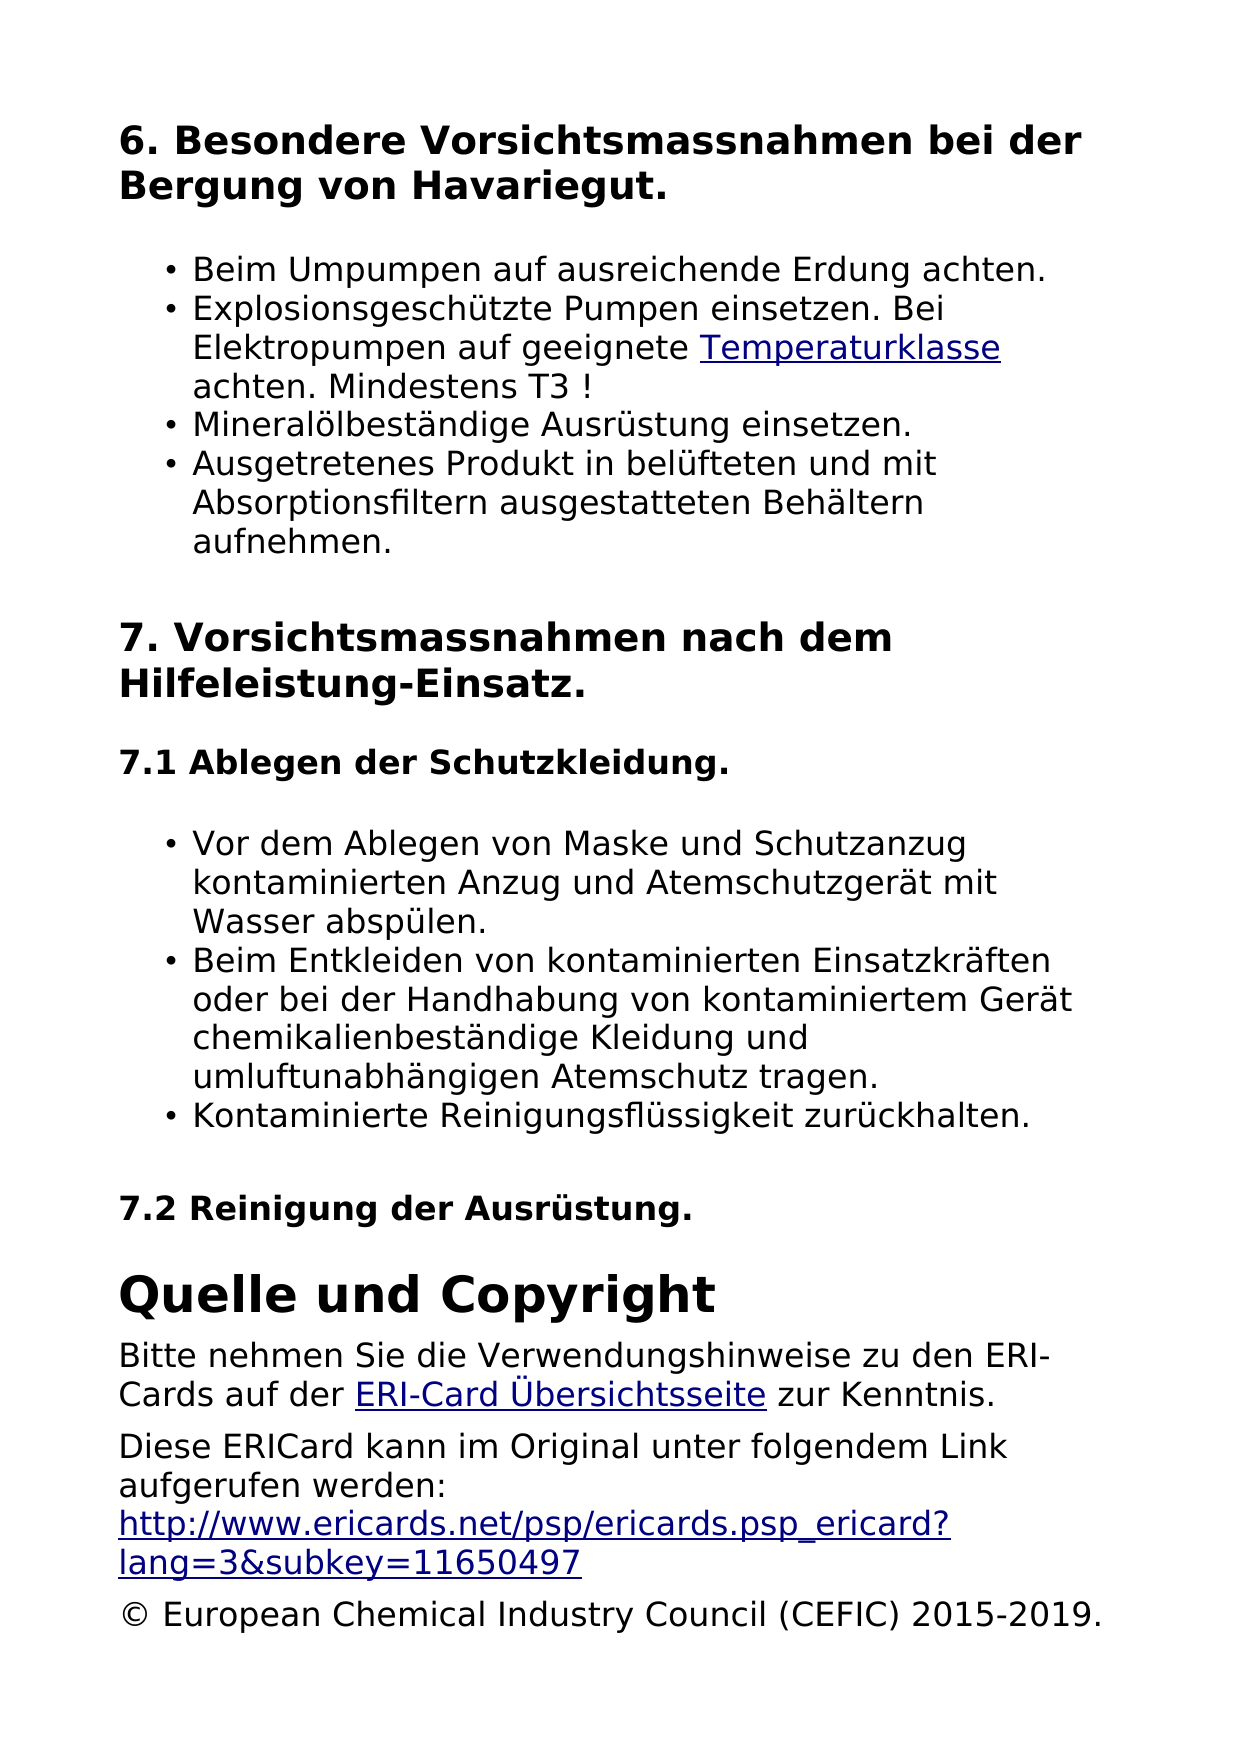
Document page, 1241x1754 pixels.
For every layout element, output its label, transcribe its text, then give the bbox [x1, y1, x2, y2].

subtitle 7. Vorsichtsmassnahmen nach dem Hilfeleistung-Einsatz. [118, 616, 1122, 706]
subtitle Quelle und Copyright [118, 1266, 1122, 1324]
text © European Chemical Industry Council (CEFIC) 2015-2019. [118, 1595, 1122, 1634]
list Beim Umpumpen auf ausreichende Erdung achten. [177, 251, 1122, 289]
list Explosionsgeschützte Pumpen einsetzen. Bei Elektropumpen auf geeignete Temperaturklasse achten. Mindestens T3 ! [177, 289, 1122, 406]
list Beim Entkleiden von kontaminierten Einsatzkräften oder bei der Handhabung von kontaminiertem Gerät chemikalienbeständige Kleidung und umluftunabhängigen Atemschutz tragen. [177, 941, 1122, 1097]
list Ausgetretenes Produkt in belüfteten und mit Absorptionsfiltern ausgestatteten Behältern aufnehmen. [177, 445, 1122, 561]
list Mineralölbeständige Ausrüstung einsetzen. [177, 406, 1122, 445]
subtitle 6. Besondere Vorsichtsmassnahmen bei der Bergung von Havariegut. [118, 118, 1122, 208]
subtitle 7.1 Ablegen der Schutzkleidung. [118, 744, 1122, 783]
text Diese ERICard kann im Original unter folgendem Link aufgerufen werden: http://www.ericards.net/psp/ericards.psp_ericard?lang=3&subkey=11650497 [118, 1427, 1122, 1583]
list Kontaminierte Reinigungsflüssigkeit zurückhalten. [177, 1097, 1122, 1135]
list Vor dem Ablegen von Maske und Schutzanzug kontaminierten Anzug und Atemschutzgerät mit Wasser abspülen. [177, 824, 1122, 941]
subtitle 7.2 Reinigung der Ausrüstung. [118, 1190, 1122, 1229]
text Bitte nehmen Sie die Verwendungshinweise zu den ERI-Cards auf der ERI-Card Übersichtsseite zur Kenntnis. [118, 1337, 1122, 1415]
